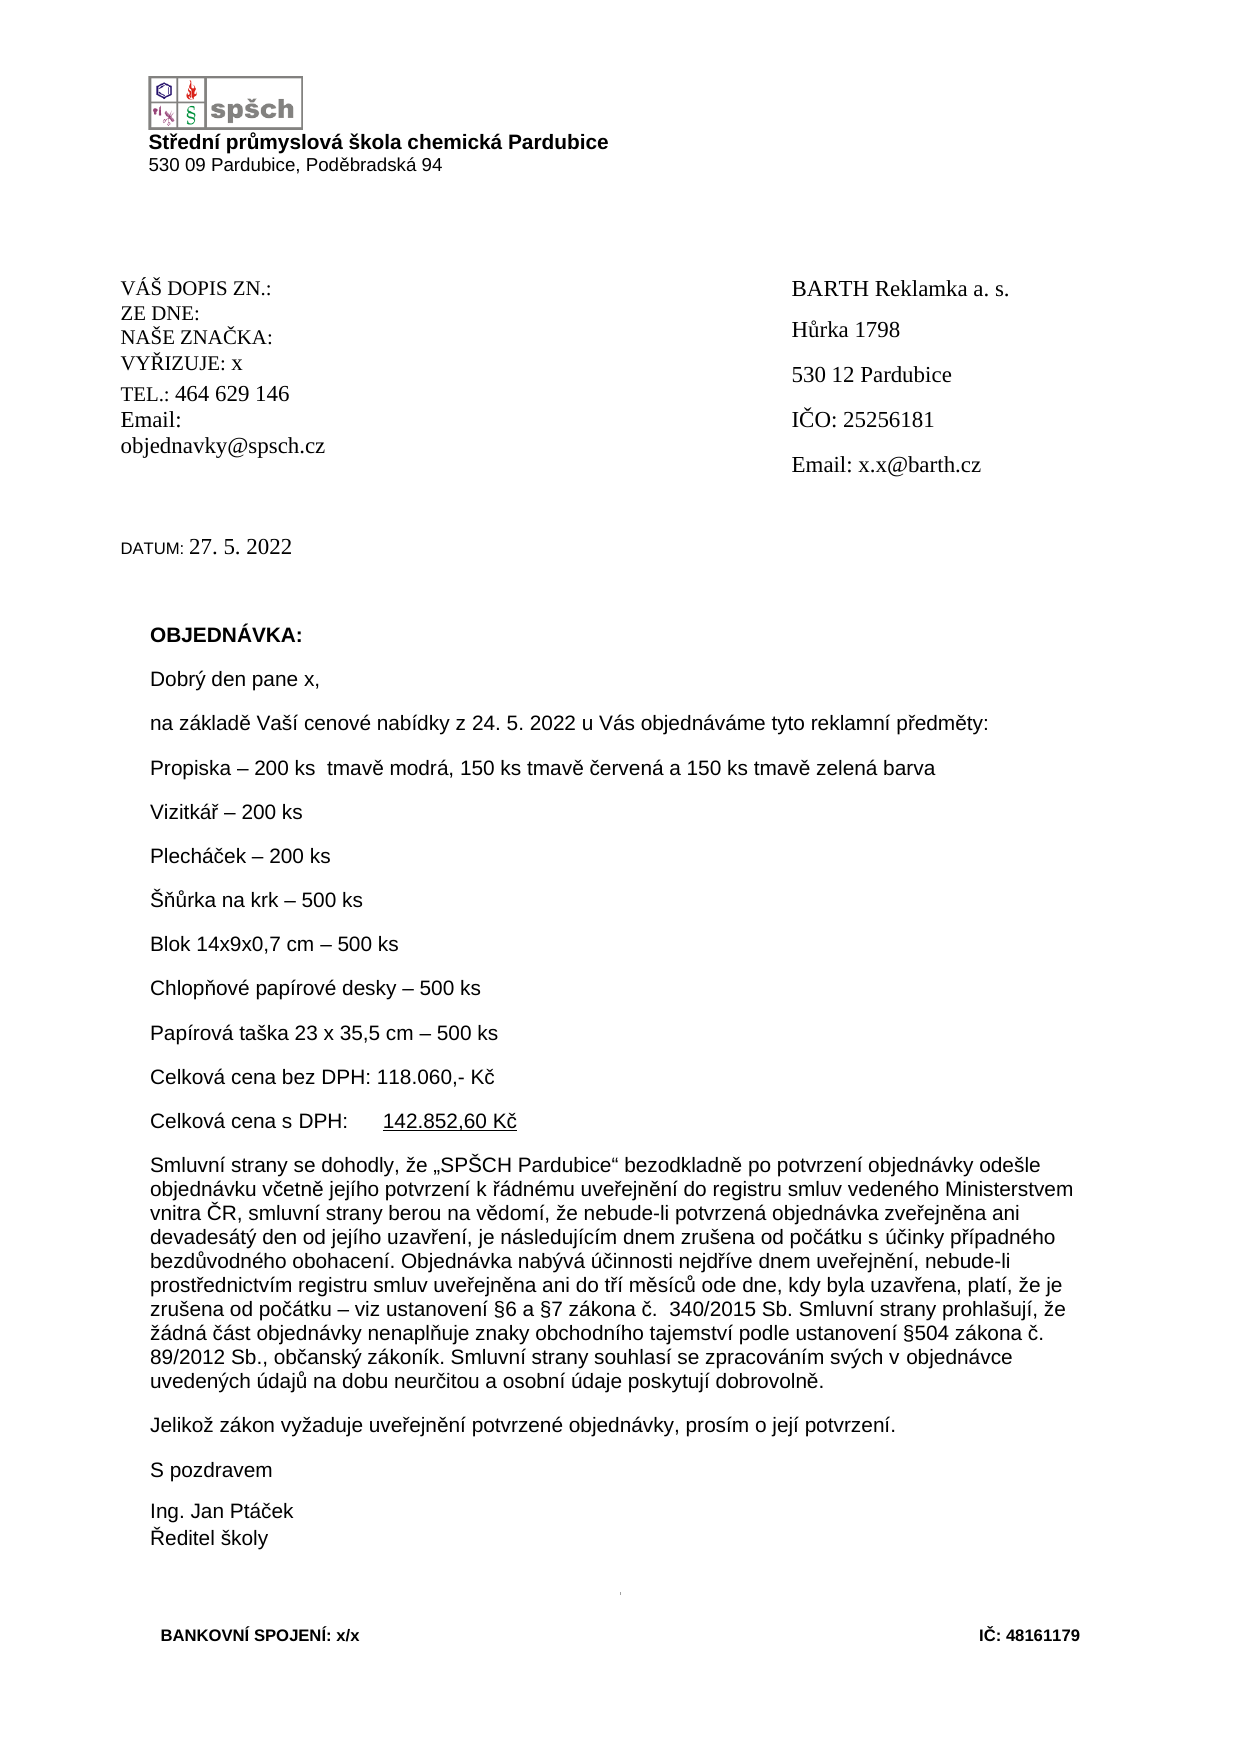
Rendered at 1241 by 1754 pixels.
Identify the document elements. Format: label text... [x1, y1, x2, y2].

table_cell [386, 325, 621, 349]
table_cell NAŠE ZNAČKA: [120, 325, 386, 349]
picture [148, 76, 303, 130]
text Vizitkář – 200 ks [150, 799, 1090, 823]
table_cell [120, 485, 386, 509]
table_header VÁŠ DOPIS ZN.: [120, 276, 386, 301]
table_cell [386, 301, 621, 324]
table_header [621, 276, 791, 623]
text Smluvní strany se dohodly, že „SPŠCH Pardubice“ bezodkladně po potvrzení objednávky odešle objednávku včetně jejího potvrzení k řádnému uveřejnění do registru smluv vedeného Ministerstvem vnitra ČR, smluvní strany berou na vědomí, že nebude-li potvrzená objednávka zveřejněna ani devadesátý den od jejího uzavření, je následujícím dnem zrušena od počátku s účinky případného bezdůvodného obohacení. Objednávka nabývá účinnosti nejdříve dnem uveřejnění, nebude-li prostřednictvím registru smluv uveřejněna ani do tří měsíců ode dne, kdy byla uzavřena, platí, že je zrušena od počátku – viz ustanovení §6 a §7 zákona č. 340/2015 Sb. Smluvní strany prohlašují, že žádná část objednávky nenaplňuje znaky obchodního tajemství podle ustanovení §504 zákona č. 89/2012 Sb., občanský zákoník. Smluvní strany souhlasí se zpracováním svých v objednávce uvedených údajů na dobu neurčitou a osobní údaje poskytují dobrovolně. [150, 1153, 1090, 1392]
table_cell Email: objednavky@spsch.cz [120, 406, 386, 459]
table_cell ZE DNE: [120, 301, 386, 324]
table_cell [120, 599, 386, 623]
table_cell VYŘIZUJE: x [120, 349, 386, 380]
text Papírová taška 23 x 35,5 cm – 500 ks [150, 1020, 1090, 1044]
table_cell [386, 406, 621, 459]
text Šňůrka na krk – 500 ks [150, 888, 1090, 912]
table_cell [120, 459, 386, 485]
table_cell TEL.: 464 629 146 [120, 380, 386, 406]
text Chlopňové papírové desky – 500 ks [150, 976, 1090, 1000]
table_header BARTH Reklamka a. s. Hůrka 1798 530 12 Pardubice IČO: 25256181 Email: x.x@barth.cz [791, 276, 1240, 623]
text Celková cena s DPH: 142.852,60 Kč [150, 1109, 1090, 1133]
table_header [386, 276, 621, 301]
table_cell [386, 599, 621, 623]
text Celková cena bez DPH: 118.060,- Kč [150, 1064, 1090, 1088]
text Ing. Jan Ptáček Ředitel školy [150, 1499, 1090, 1550]
table_cell [386, 459, 621, 485]
text Dobrý den pane x, [150, 667, 1090, 691]
table_cell [386, 349, 621, 380]
text Plecháček – 200 ks [150, 844, 1090, 868]
table_cell [386, 380, 621, 406]
text S pozdravem [150, 1458, 1090, 1482]
text Blok 14x9x0,7 cm – 500 ks [150, 932, 1090, 956]
text na základě Vaší cenové nabídky z 24. 5. 2022 u Vás objednáváme tyto reklamní předměty: [150, 711, 1090, 735]
text Propiska – 200 ks tmavě modrá, 150 ks tmavě červená a 150 ks tmavě zelená barva [150, 755, 1090, 779]
table_cell [386, 485, 621, 509]
text Jelikož zákon vyžaduje uveřejnění potvrzené objednávky, prosím o její potvrzení. [150, 1413, 1090, 1437]
text OBJEDNÁVKA: [150, 623, 1090, 647]
table_cell DATUM: 27. 5. 2022 [120, 509, 621, 599]
